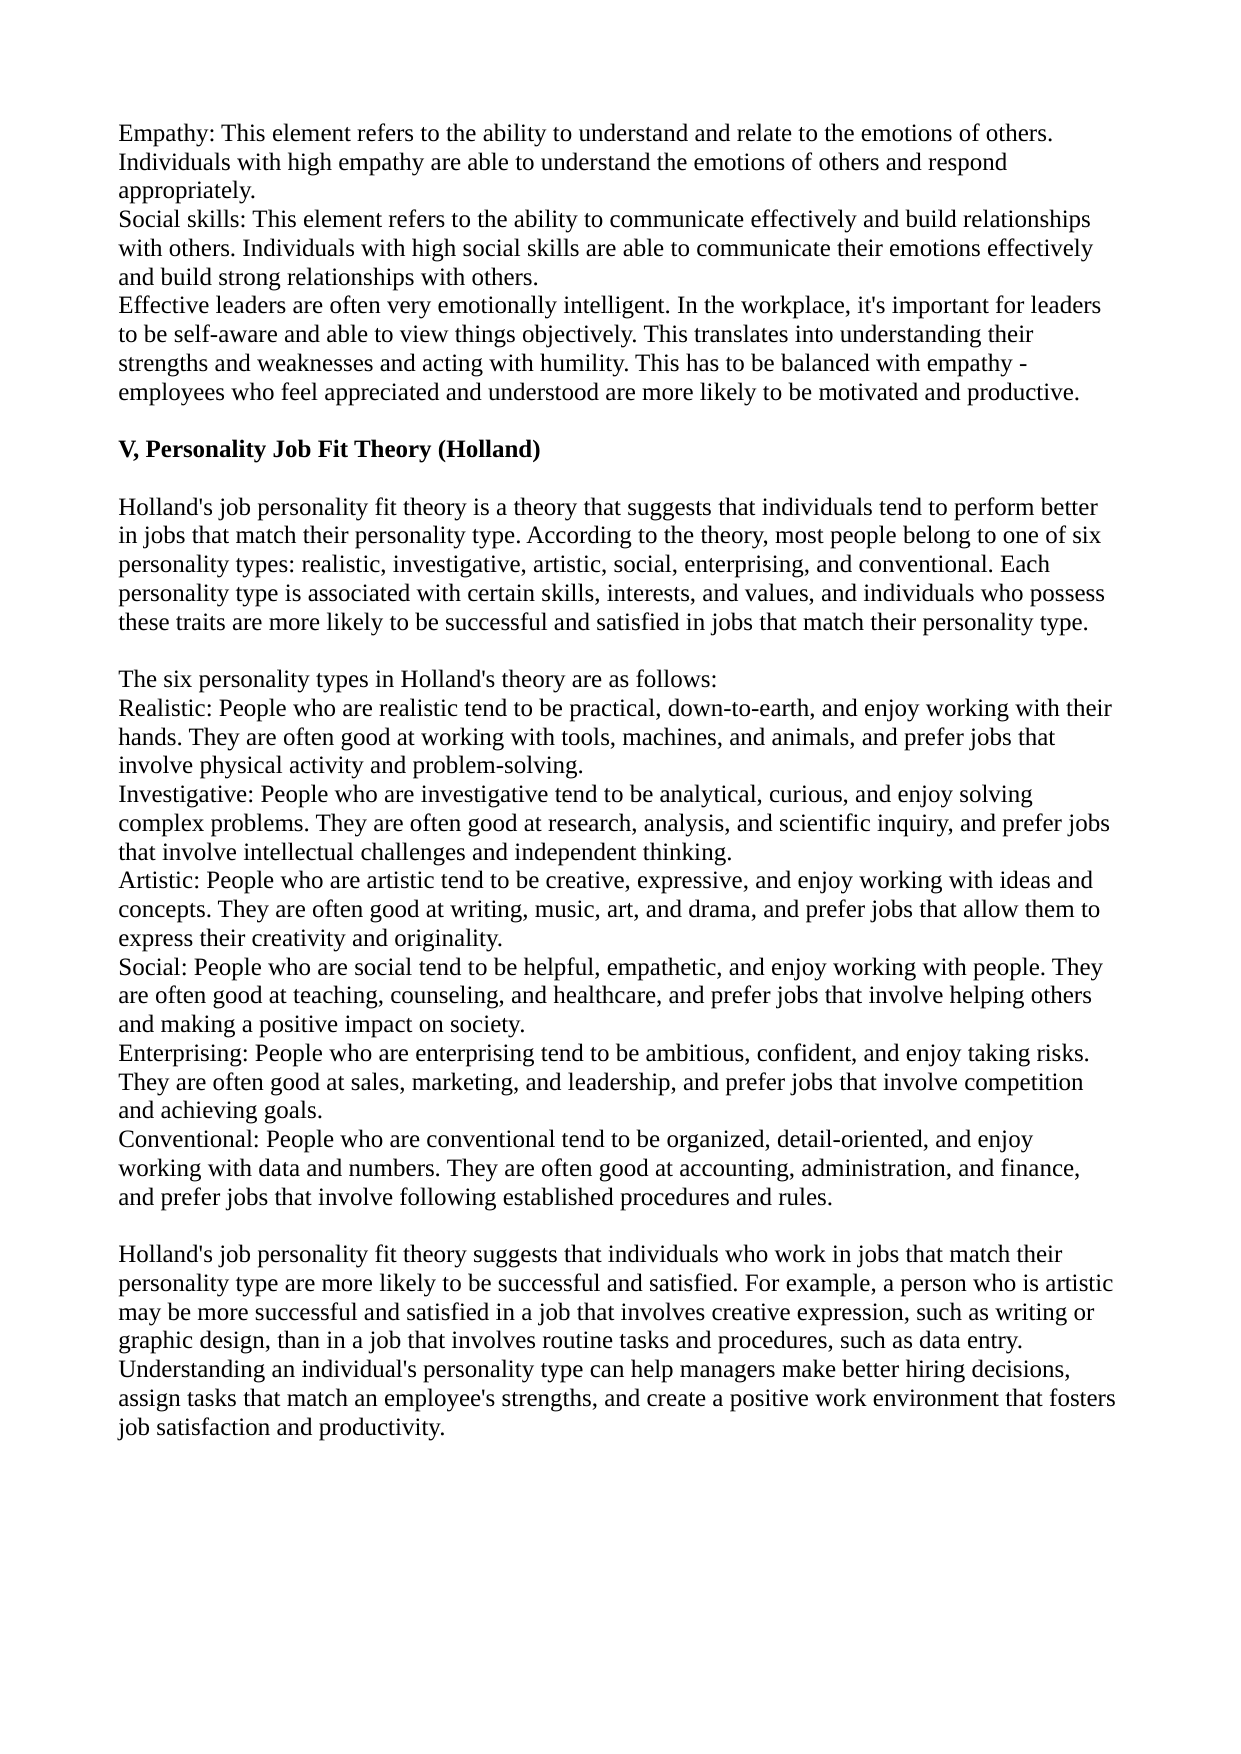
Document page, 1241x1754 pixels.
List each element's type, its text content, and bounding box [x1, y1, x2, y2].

text Realistic: People who are realistic tend to be practical, down-to-earth, and enjoy working with their hands. They are often good at working with tools, machines, and animals, and prefer jobs that involve physical activity and problem-solving. [118, 693, 1122, 779]
text Effective leaders are often very emotionally intelligent. In the workplace, it's important for leaders to be self-aware and able to view things objectively. This translates into understanding their strengths and weaknesses and acting with humility. This has to be balanced with empathy - employees who feel appreciated and understood are more likely to be motivated and productive. [118, 291, 1122, 406]
text Empathy: This element refers to the ability to understand and relate to the emotions of others. Individuals with high empathy are able to understand the emotions of others and respond appropriately. [118, 118, 1122, 204]
text Investigative: People who are investigative tend to be analytical, curious, and enjoy solving complex problems. They are often good at research, analysis, and scientific inquiry, and prefer jobs that involve intellectual challenges and independent thinking. [118, 779, 1122, 866]
text Holland's job personality fit theory suggests that individuals who work in jobs that match their personality type are more likely to be successful and satisfied. For example, a person who is artistic may be more successful and satisfied in a job that involves creative expression, such as writing or graphic design, than in a job that involves routine tasks and procedures, such as data entry. Understanding an individual's personality type can help managers make better hiring decisions, assign tasks that match an employee's strengths, and create a positive work environment that fosters job satisfaction and productivity. [118, 1239, 1122, 1441]
text Social: People who are social tend to be helpful, empathetic, and enjoy working with people. They are often good at teaching, counseling, and healthcare, and prefer jobs that involve helping others and making a positive impact on society. [118, 952, 1122, 1038]
text V, Personality Job Fit Theory (Holland) [118, 434, 1122, 463]
text Enterprising: People who are enterprising tend to be ambitious, confident, and enjoy taking risks. They are often good at sales, marketing, and leadership, and prefer jobs that involve competition and achieving goals. [118, 1038, 1122, 1124]
text Holland's job personality fit theory is a theory that suggests that individuals tend to perform better in jobs that match their personality type. According to the theory, most people belong to one of six personality types: realistic, investigative, artistic, social, enterprising, and conventional. Each personality type is associated with certain skills, interests, and values, and individuals who possess these traits are more likely to be successful and satisfied in jobs that match their personality type. [118, 492, 1122, 636]
text Artistic: People who are artistic tend to be creative, expressive, and enjoy working with ideas and concepts. They are often good at writing, music, art, and drama, and prefer jobs that allow them to express their creativity and originality. [118, 866, 1122, 952]
text The six personality types in Holland's theory are as follows: [118, 664, 1122, 693]
text Conventional: People who are conventional tend to be organized, detail-oriented, and enjoy working with data and numbers. They are often good at accounting, administration, and finance, and prefer jobs that involve following established procedures and rules. [118, 1124, 1122, 1211]
text Social skills: This element refers to the ability to communicate effectively and build relationships with others. Individuals with high social skills are able to communicate their emotions effectively and build strong relationships with others. [118, 204, 1122, 291]
